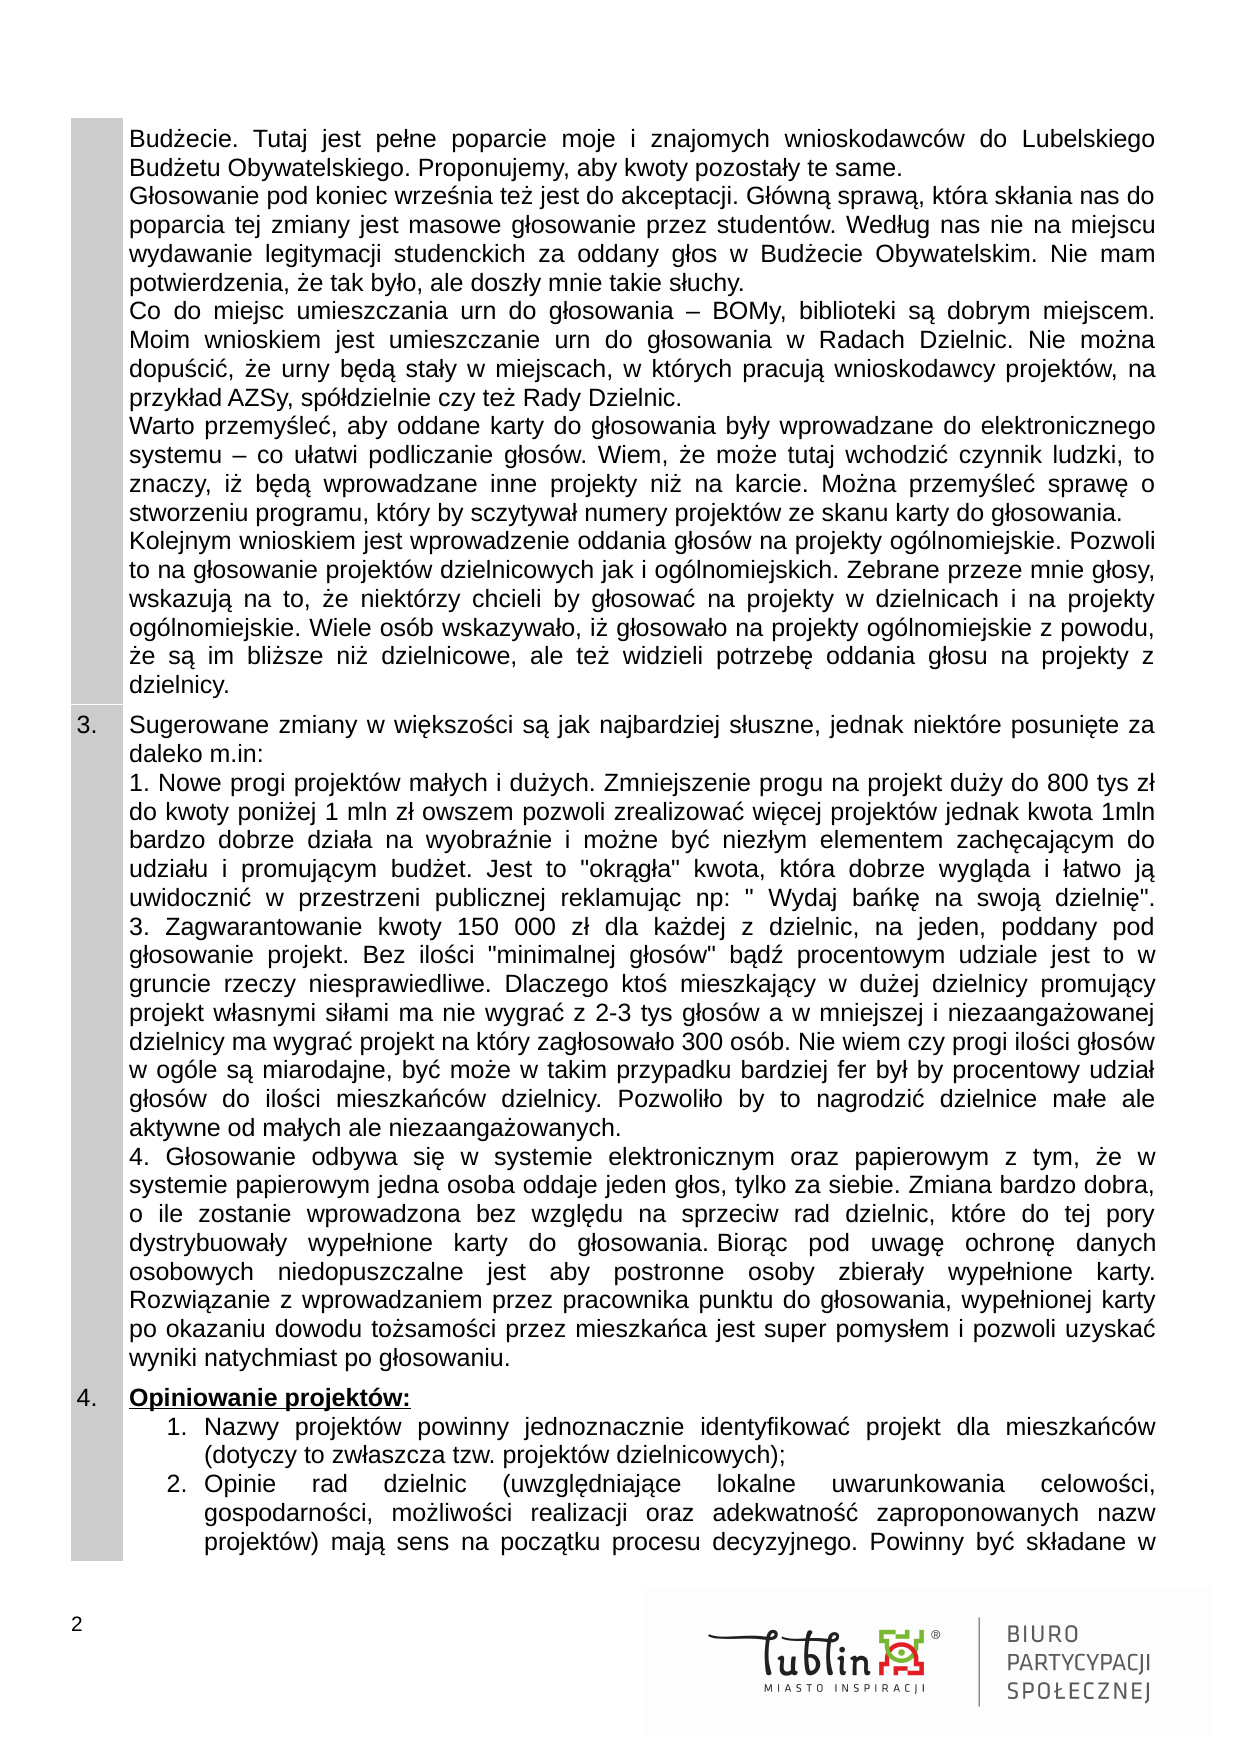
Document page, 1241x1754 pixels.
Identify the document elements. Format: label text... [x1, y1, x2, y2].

table_cell Sugerowane zmiany w większości są jak najbardziej słuszne, jednak niektóre posunięte za daleko m.in: 1. Nowe progi projektów małych i dużych. Zmniejszenie progu na projekt duży do 800 tys zł do kwoty poniżej 1 mln zł owszem pozwoli zrealizować więcej projektów jednak kwota 1mln bardzo dobrze działa na wyobraźnie i możne być niezłym elementem zachęcającym do udziału i promującym budżet. Jest to "okrągła" kwota, która dobrze wygląda i łatwo ją uwidocznić w przestrzeni publicznej reklamując np: " Wydaj bańkę na swoją dzielnię". 3. Zagwarantowanie kwoty 150 000 zł dla każdej z dzielnic, na jeden, poddany pod głosowanie projekt. Bez ilości "minimalnej głosów" bądź procentowym udziale jest to w gruncie rzeczy niesprawiedliwe. Dlaczego ktoś mieszkający w dużej dzielnicy promujący projekt własnymi siłami ma nie wygrać z 2-3 tys głosów a w mniejszej i niezaangażowanej dzielnicy ma wygrać projekt na który zagłosowało 300 osób. Nie wiem czy progi ilości głosów w ogóle są miarodajne, być może w takim przypadku bardziej fer był by procentowy udział głosów do ilości mieszkańców dzielnicy. Pozwoliło by to nagrodzić dzielnice małe ale aktywne od małych ale niezaangażowanych. 4. Głosowanie odbywa się w systemie elektronicznym oraz papierowym z tym, że w systemie papierowym jedna osoba oddaje jeden głos, tylko za siebie. Zmiana bardzo dobra, o ile zostanie wprowadzona bez względu na sprzeciw rad dzielnic, które do tej pory dystrybuowały wypełnione karty do głosowania. Biorąc pod uwagę ochronę danych osobowych niedopuszczalne jest aby postronne osoby zbierały wypełnione karty. Rozwiązanie z wprowadzaniem przez pracownika punktu do głosowania, wypełnionej karty po okazaniu dowodu tożsamości przez mieszkańca jest super pomysłem i pozwoli uzyskać wyniki natychmiast po głosowaniu. [123, 705, 1163, 1377]
table_cell 4. [71, 1377, 123, 1561]
picture [644, 1586, 1213, 1738]
table_cell Opiniowanie projektów: Nazwy projektów powinny jednoznacznie identyfikować projekt dla mieszkańców (dotyczy to zwłaszcza tzw. projektów dzielnicowych); Opinie rad dzielnic (uwzględniające lokalne uwarunkowania celowości, gospodarności, możliwości realizacji oraz adekwatność zaproponowanych nazw projektów) mają sens na początku procesu decyzyjnego. Powinny być składane w [123, 1377, 1163, 1561]
table_cell 3. [71, 705, 123, 1377]
table_cell [71, 118, 123, 704]
table_cell Budżecie. Tutaj jest pełne poparcie moje i znajomych wnioskodawców do Lubelskiego Budżetu Obywatelskiego. Proponujemy, aby kwoty pozostały te same. Głosowanie pod koniec września też jest do akceptacji. Główną sprawą, która skłania nas do poparcia tej zmiany jest masowe głosowanie przez studentów. Według nas nie na miejscu wydawanie legitymacji studenckich za oddany głos w Budżecie Obywatelskim. Nie mam potwierdzenia, że tak było, ale doszły mnie takie słuchy. Co do miejsc umieszczania urn do głosowania – BOMy, biblioteki są dobrym miejscem. Moim wnioskiem jest umieszczanie urn do głosowania w Radach Dzielnic. Nie można dopuścić, że urny będą stały w miejscach, w których pracują wnioskodawcy projektów, na przykład AZSy, spółdzielnie czy też Rady Dzielnic. Warto przemyśleć, aby oddane karty do głosowania były wprowadzane do elektronicznego systemu – co ułatwi podliczanie głosów. Wiem, że może tutaj wchodzić czynnik ludzki, to znaczy, iż będą wprowadzane inne projekty niż na karcie. Można przemyśleć sprawę o stworzeniu programu, który by sczytywał numery projektów ze skanu karty do głosowania. Kolejnym wnioskiem jest wprowadzenie oddania głosów na projekty ogólnomiejskie. Pozwoli to na głosowanie projektów dzielnicowych jak i ogólnomiejskich. Zebrane przeze mnie głosy, wskazują na to, że niektórzy chcieli by głosować na projekty w dzielnicach i na projekty ogólnomiejskie. Wiele osób wskazywało, iż głosowało na projekty ogólnomiejskie z powodu, że są im bliższe niż dzielnicowe, ale też widzieli potrzebę oddania głosu na projekty z dzielnicy. [123, 118, 1163, 704]
